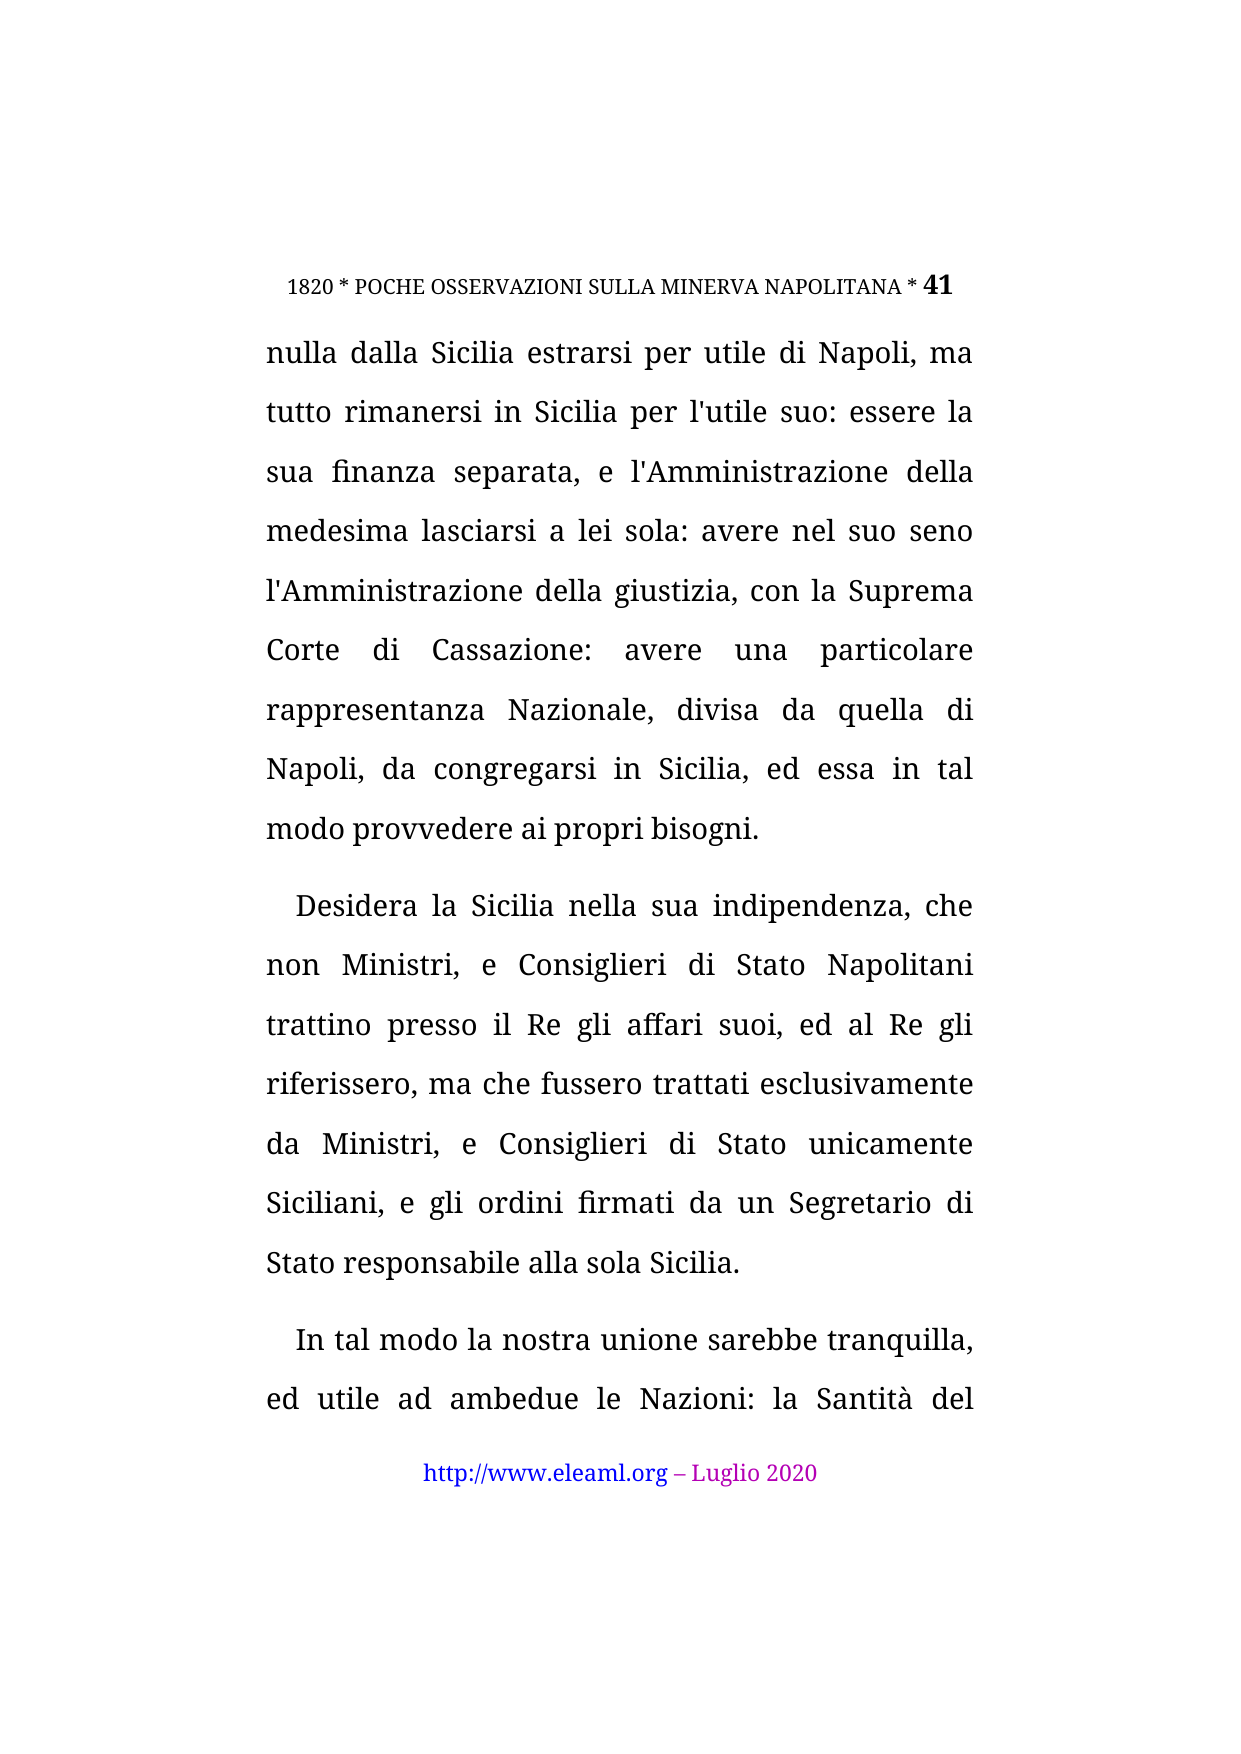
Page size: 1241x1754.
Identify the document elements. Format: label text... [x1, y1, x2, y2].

text In tal modo la nostra unione sarebbe tranquilla, ed utile ad ambedue le Nazioni: la Santità del [266, 1319, 974, 1418]
text nulla dalla Sicilia estrarsi per utile di Napoli, ma tutto rimanersi in Sicilia per l'utile suo: essere la sua finanza separata, e l'Amministrazione della medesima lasciarsi a lei sola: avere nel suo seno l'Amministrazione della giustizia, con la Suprema Corte di Cassazione: avere una particolare rappresentanza Nazionale, divisa da quella di Napoli, da congregarsi in Sicilia, ed essa in tal modo provvedere ai propri bisogni. [266, 332, 974, 848]
text Desidera la Sicilia nella sua indipendenza, che non Ministri, e Consiglieri di Stato Napolitani trattino presso il Re gli affari suoi, ed al Re gli riferissero, ma che fussero trattati esclusivamente da Ministri, e Consiglieri di Stato unicamente Siciliani, e gli ordini firmati da un Segretario di Stato responsabile alla sola Sicilia. [266, 885, 974, 1282]
